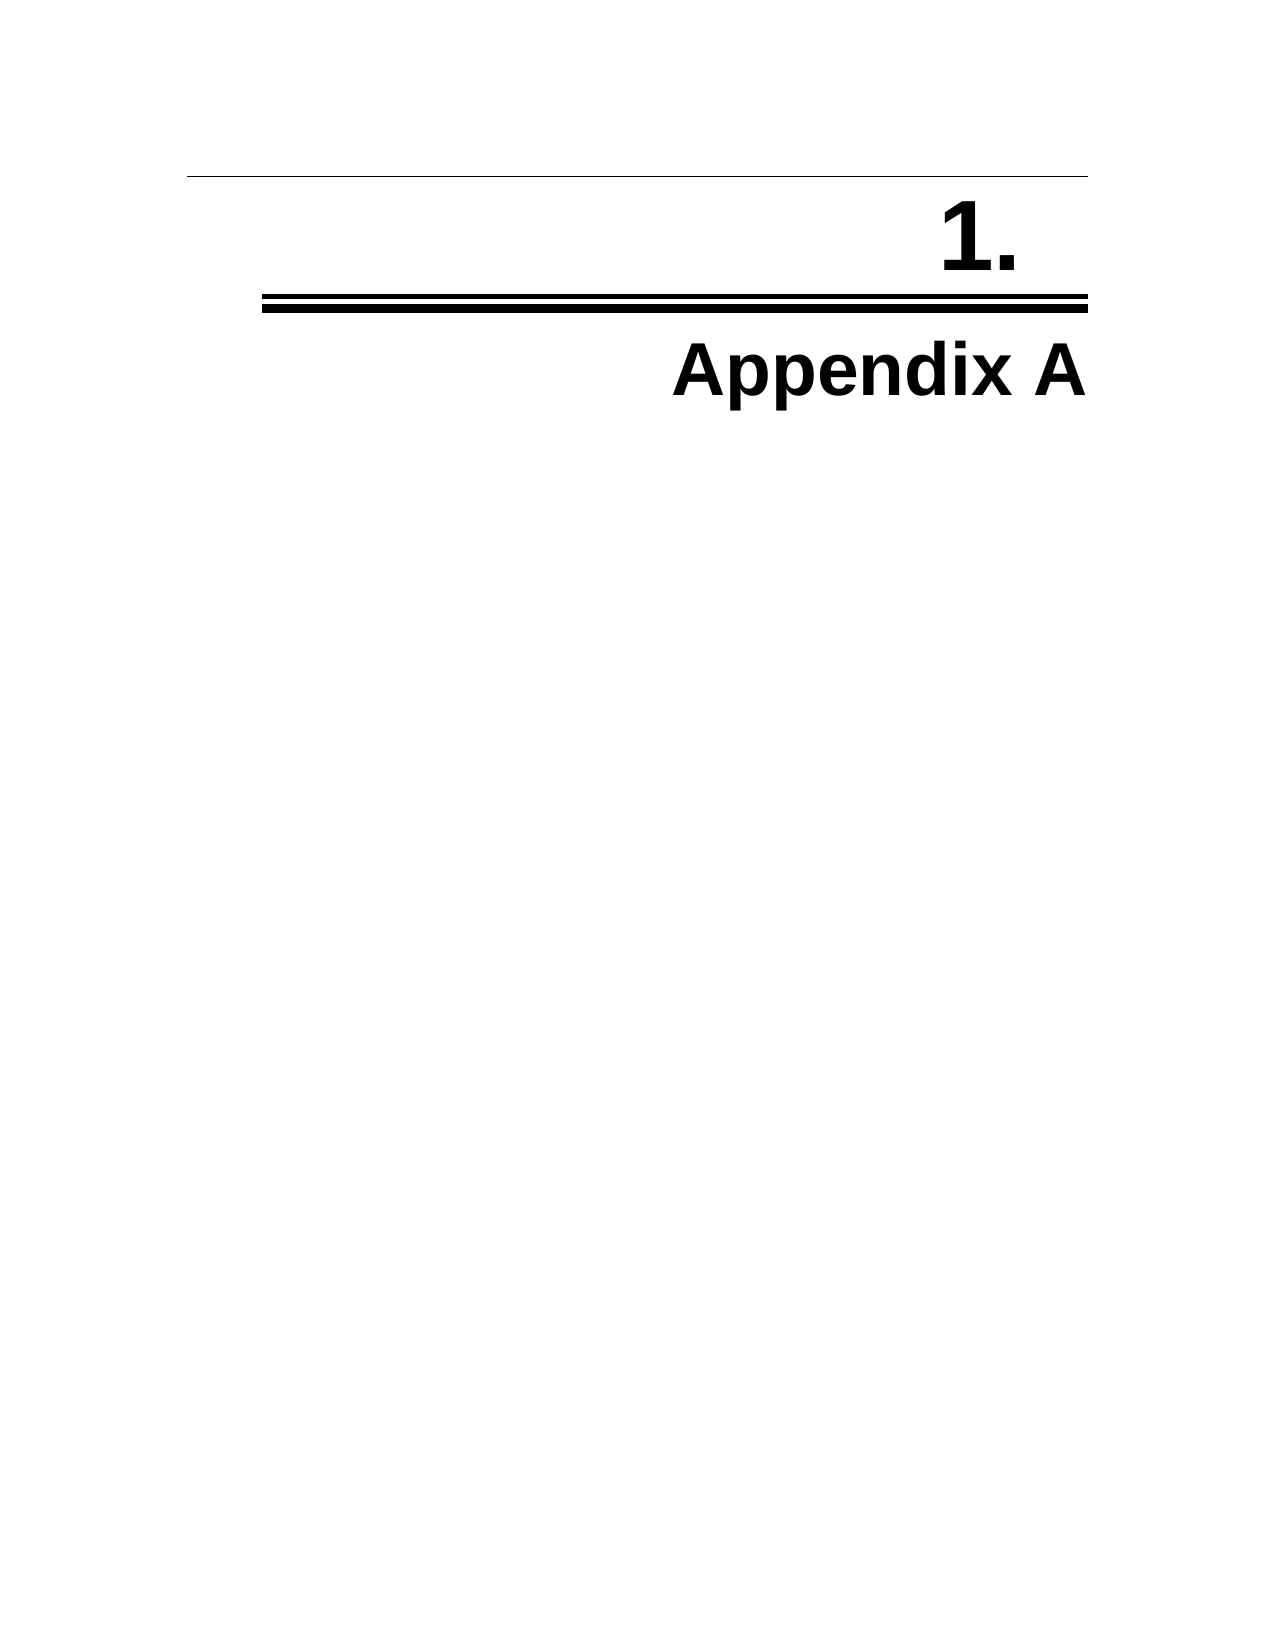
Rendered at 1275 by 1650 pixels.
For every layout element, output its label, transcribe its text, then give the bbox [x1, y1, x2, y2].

text Appendix A [187, 325, 1088, 412]
